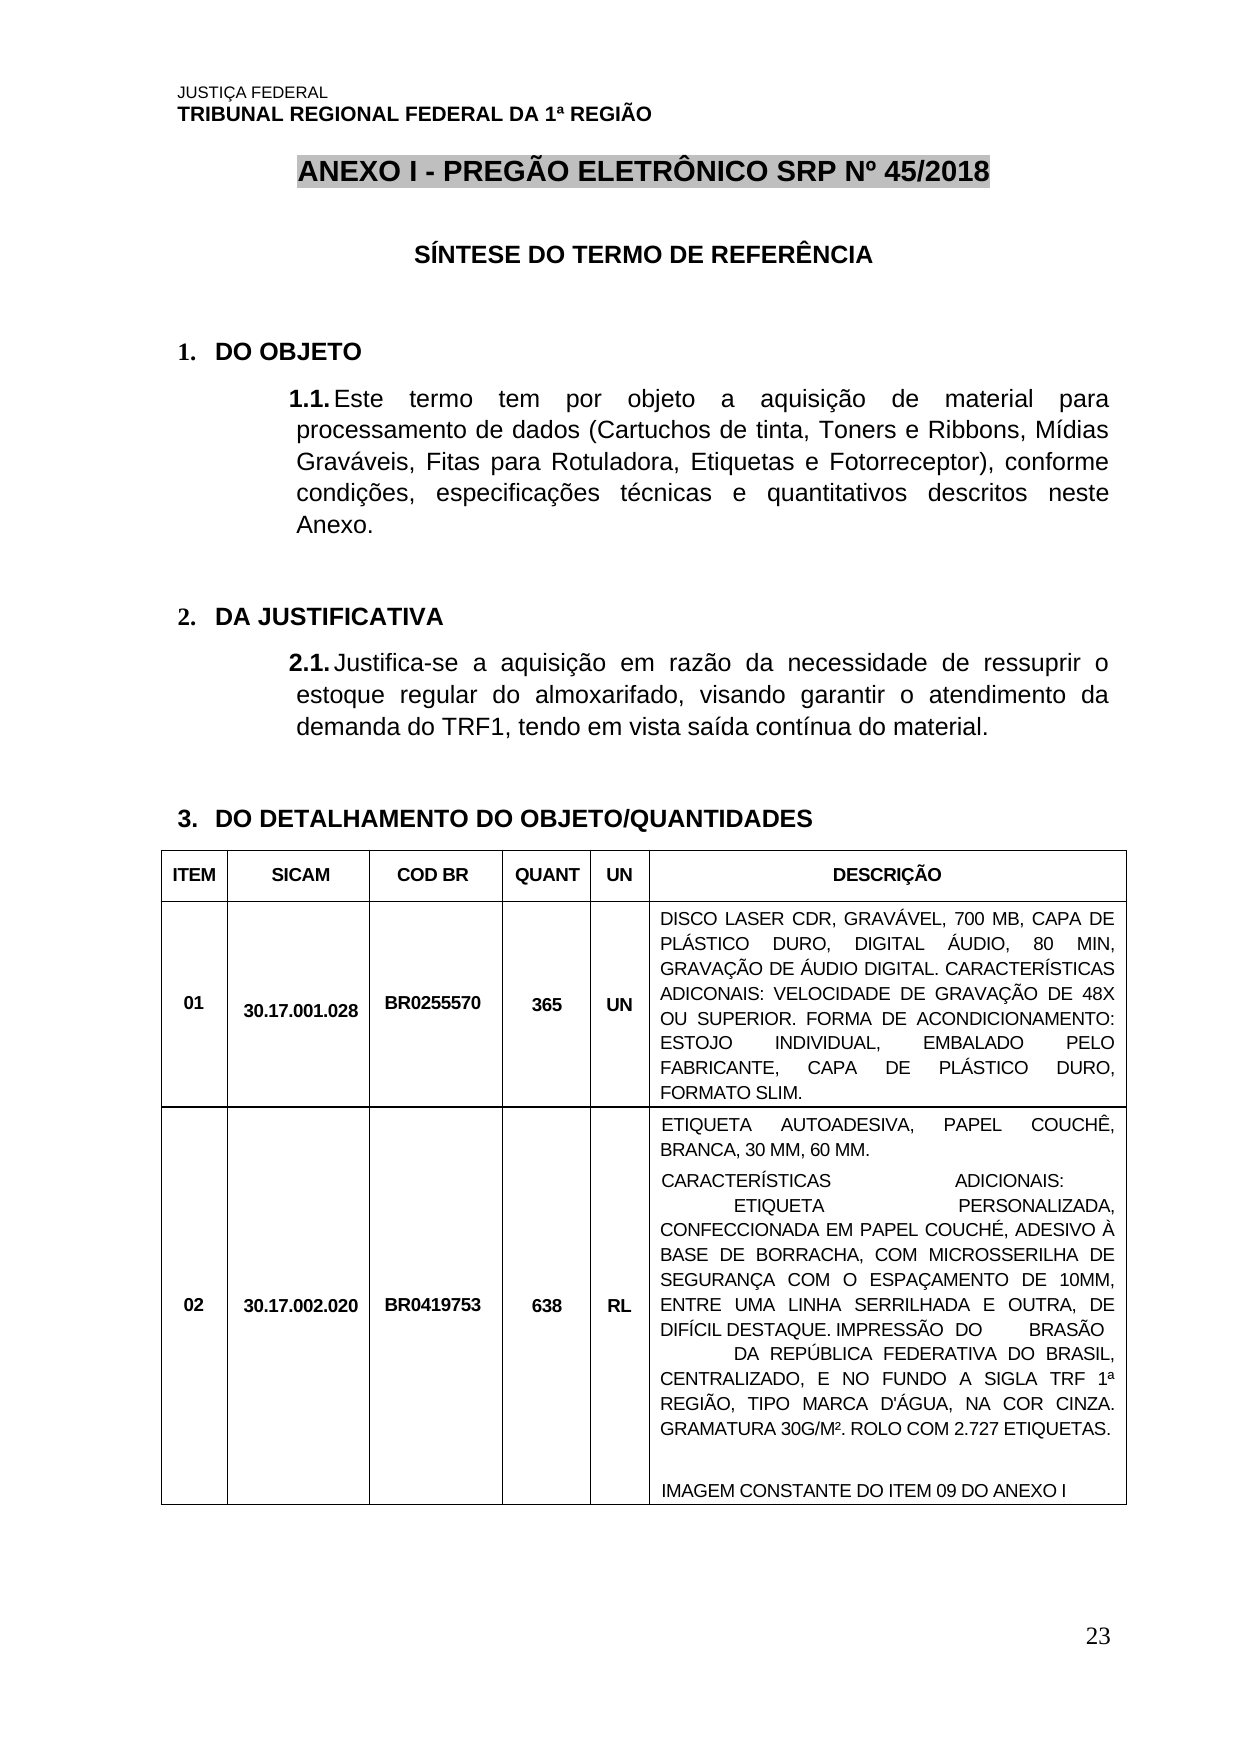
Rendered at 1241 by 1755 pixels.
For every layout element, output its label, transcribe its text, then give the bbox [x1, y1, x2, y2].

table_cell 01 [162, 902, 227, 1106]
table_header ITEM [162, 851, 227, 901]
table_cell BR0419753 [370, 1355, 502, 1504]
list Justifica-se a aquisição em razão da necessidade de ressuprir o estoque regular do almoxarifado, visando garantir o atendimento da demanda do TRF1, tendo em vista saída contínua do material. [985, 648, 1110, 740]
list DO OBJETO [177, 337, 1110, 366]
text SÍNTESE DO TERMO DE REFERÊNCIA [177, 240, 1110, 269]
table_cell DISCO LASER CDR, GRAVÁVEL, 700 MB, CAPA DE PLÁSTICO DURO, DIGITAL ÁUDIO, 80 MIN, GRAVAÇÃO DE ÁUDIO DIGITAL. CARACTERÍSTICAS ADICONAIS: VELOCIDADE DE GRAVAÇÃO DE 48X OU SUPERIOR. FORMA DE ACONDICIONAMENTO: ESTOJO INDIVIDUAL, EMBALADO PELO FABRICANTE, CAPA DE PLÁSTICO DURO, FORMATO SLIM. [985, 902, 1126, 1106]
text ANEXO I - PREGÃO ELETRÔNICO SRP Nº 45/2018 [177, 154, 1110, 188]
list Justifica-se a aquisição em razão da necessidade de ressuprir o estoque regular do almoxarifado, visando garantir o atendimento da demanda do TRF1, tendo em vista saída contínua do material. [251, 648, 308, 740]
list DO DETALHAMENTO DO OBJETO/QUANTIDADES [177, 804, 308, 833]
list DA JUSTIFICATIVA [985, 602, 1110, 631]
list DO DETALHAMENTO DO OBJETO/QUANTIDADES [985, 804, 1110, 833]
table_cell 02 [162, 1108, 227, 1504]
table_header [985, 851, 1126, 901]
list DA JUSTIFICATIVA [177, 602, 308, 631]
table_cell 638 [503, 1355, 590, 1504]
table_cell ETIQUETA AUTOADESIVA, PAPEL COUCHÊ, BRANCA, 30 MM, 60 MM. CARACTERÍSTICAS ADICIONAIS: ETIQUETA PERSONALIZADA, CONFECCIONADA EM PAPEL COUCHÉ, ADESIVO À BASE DE BORRACHA, COM MICROSSERILHA DE SEGURANÇA COM O ESPAÇAMENTO DE 10MM, ENTRE UMA LINHA SERRILHADA E OUTRA, DE DIFÍCIL DESTAQUE. IMPRESSÃO DO BRASÃO DA REPÚBLICA FEDERATIVA DO BRASIL, CENTRALIZADO, E NO FUNDO A SIGLA TRF 1ª REGIÃO, TIPO MARCA D'ÁGUA, NA COR CINZA. GRAMATURA 30G/M². ROLO COM 2.727 ETIQUETAS. IMAGEM CONSTANTE DO ITEM 09 DO ANEXO I [650, 1108, 1126, 1504]
table_cell 30.17.002.020 [228, 1108, 369, 1504]
table_cell RL [591, 1355, 649, 1504]
table_header SICAM [228, 851, 308, 901]
list Este termo tem por objeto a aquisição de material para processamento de dados (Cartuchos de tinta, Toners e Ribbons, Mídias Graváveis, Fitas para Rotuladora, Etiquetas e Fotorreceptor), conforme condições, especificações técnicas e quantitativos descritos neste Anexo. [251, 384, 1110, 539]
table_cell 30.17.001.028 [228, 902, 308, 1106]
